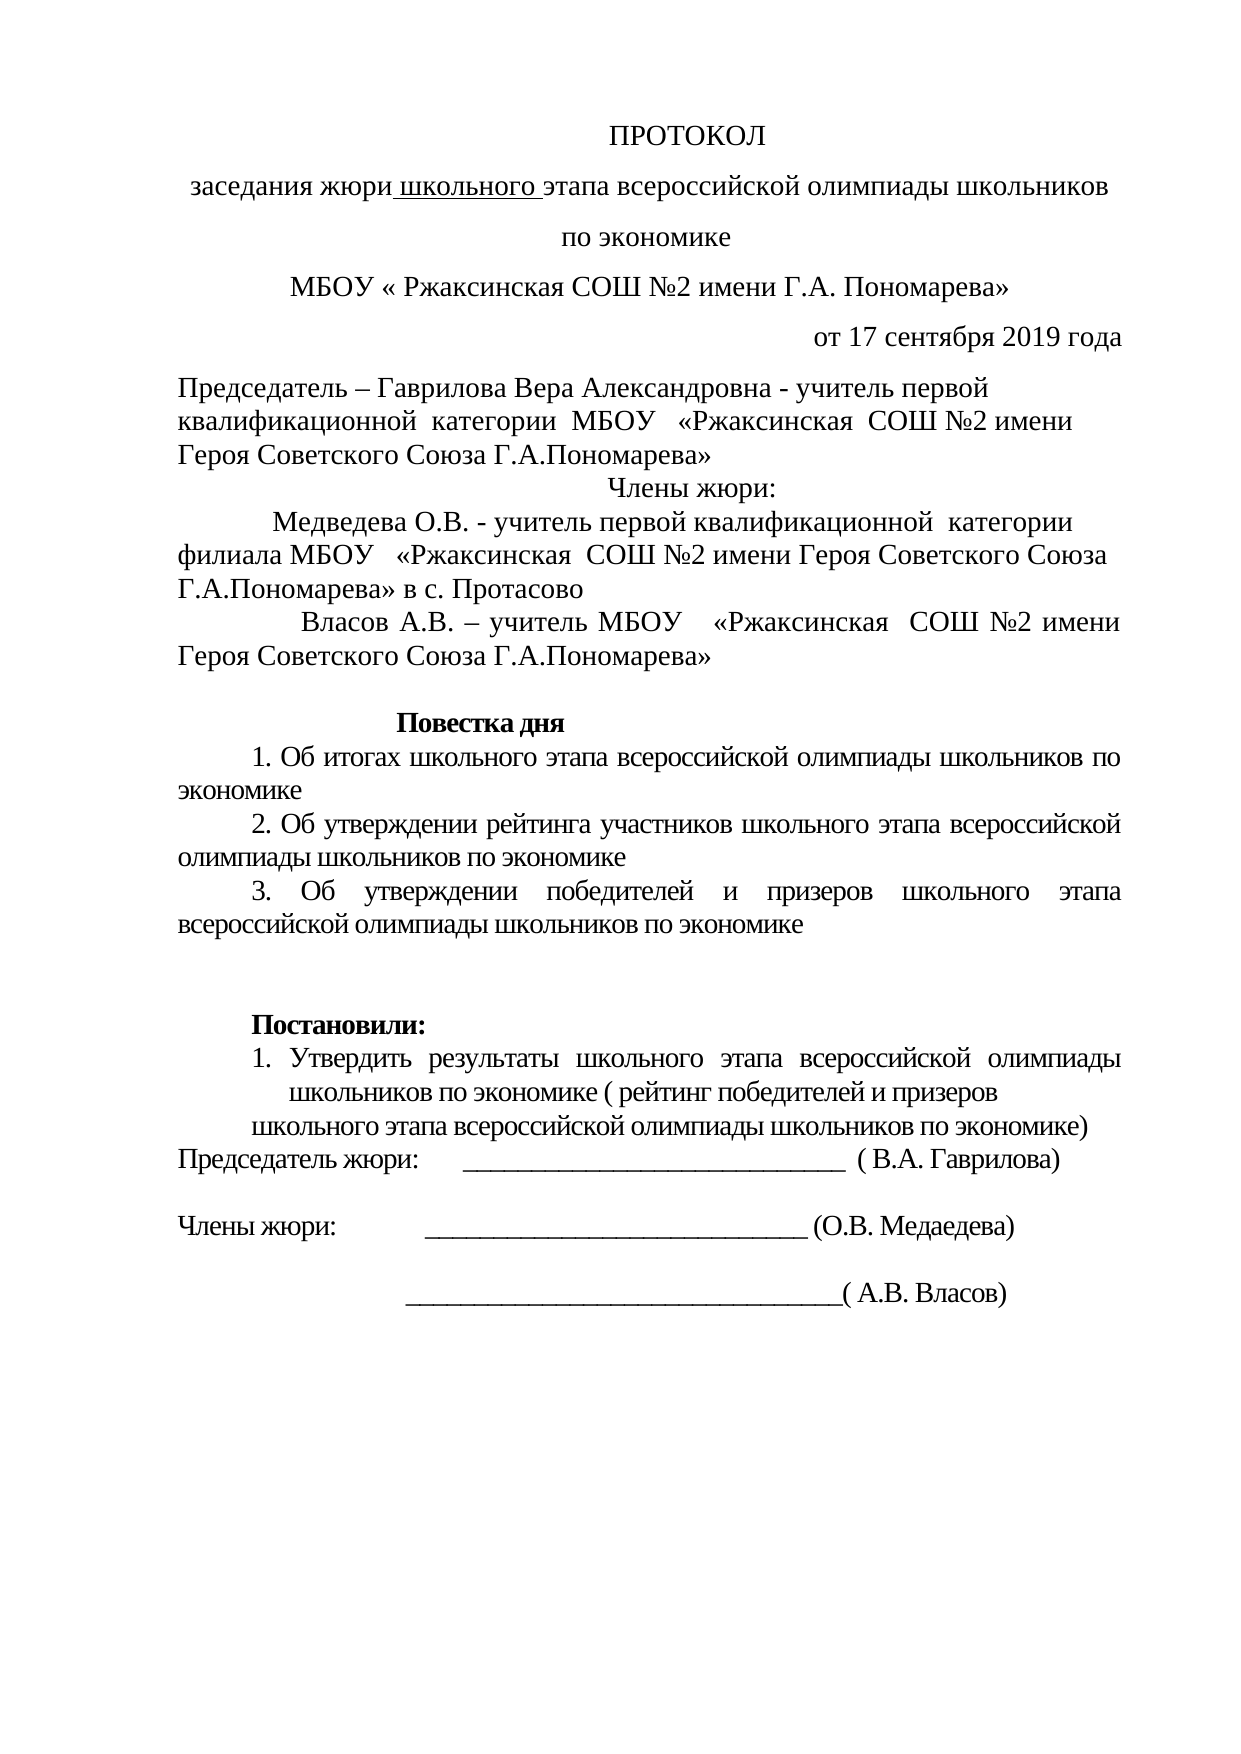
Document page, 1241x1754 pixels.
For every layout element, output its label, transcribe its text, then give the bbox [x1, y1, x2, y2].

text МБОУ « Ржаксинская СОШ №2 имени Г.А. Пономарева» [177, 269, 1122, 303]
text 1. Об итогах школьного этапа всероссийской олимпиады школьников по экономике [177, 739, 1122, 806]
text Власов А.В. – учитель МБОУ «Ржаксинская СОШ №2 имени Героя Советского Союза Г.А.Пономарева» [177, 604, 1122, 672]
text Постановили: [177, 1007, 1122, 1041]
text Члены жюри: ____________________________ (О.В. Медаедева) [177, 1208, 1122, 1242]
text Председатель – Гаврилова Вера Александровна - учитель первой квалификационной категории МБОУ «Ржаксинская СОШ №2 имени Героя Советского Союза Г.А.Пономарева» [177, 370, 1122, 470]
text ________________________________( А.В. Власов) [177, 1275, 1122, 1309]
text от 17 сентября 2019 года [177, 319, 1122, 353]
text Председатель жюри: ____________________________ ( В.А. Гаврилова) [177, 1141, 1122, 1175]
text Повестка дня [177, 705, 1122, 739]
text заседания жюри школьного этапа всероссийской олимпиады школьников по экономике [177, 168, 1122, 252]
text протокол [177, 118, 1122, 152]
text школьного этапа всероссийской олимпиады школьников по экономике) [177, 1108, 1122, 1141]
text 2. Об утверждении рейтинга участников школьного этапа всероссийской олимпиады школьников по экономике [177, 806, 1122, 873]
text Медведева О.В. - учитель первой квалификационной категории филиала МБОУ «Ржаксинская СОШ №2 имени Героя Советского Союза Г.А.Пономарева» в с. Протасово [177, 504, 1122, 604]
text Члены жюри: [177, 470, 1122, 504]
list Утвердить результаты школьного этапа всероссийской олимпиады школьников по экономике ( рейтинг победителей и призеров [251, 1041, 1122, 1108]
text 3. Об утверждении победителей и призеров школьного этапа всероссийской олимпиады школьников по экономике [177, 873, 1122, 940]
